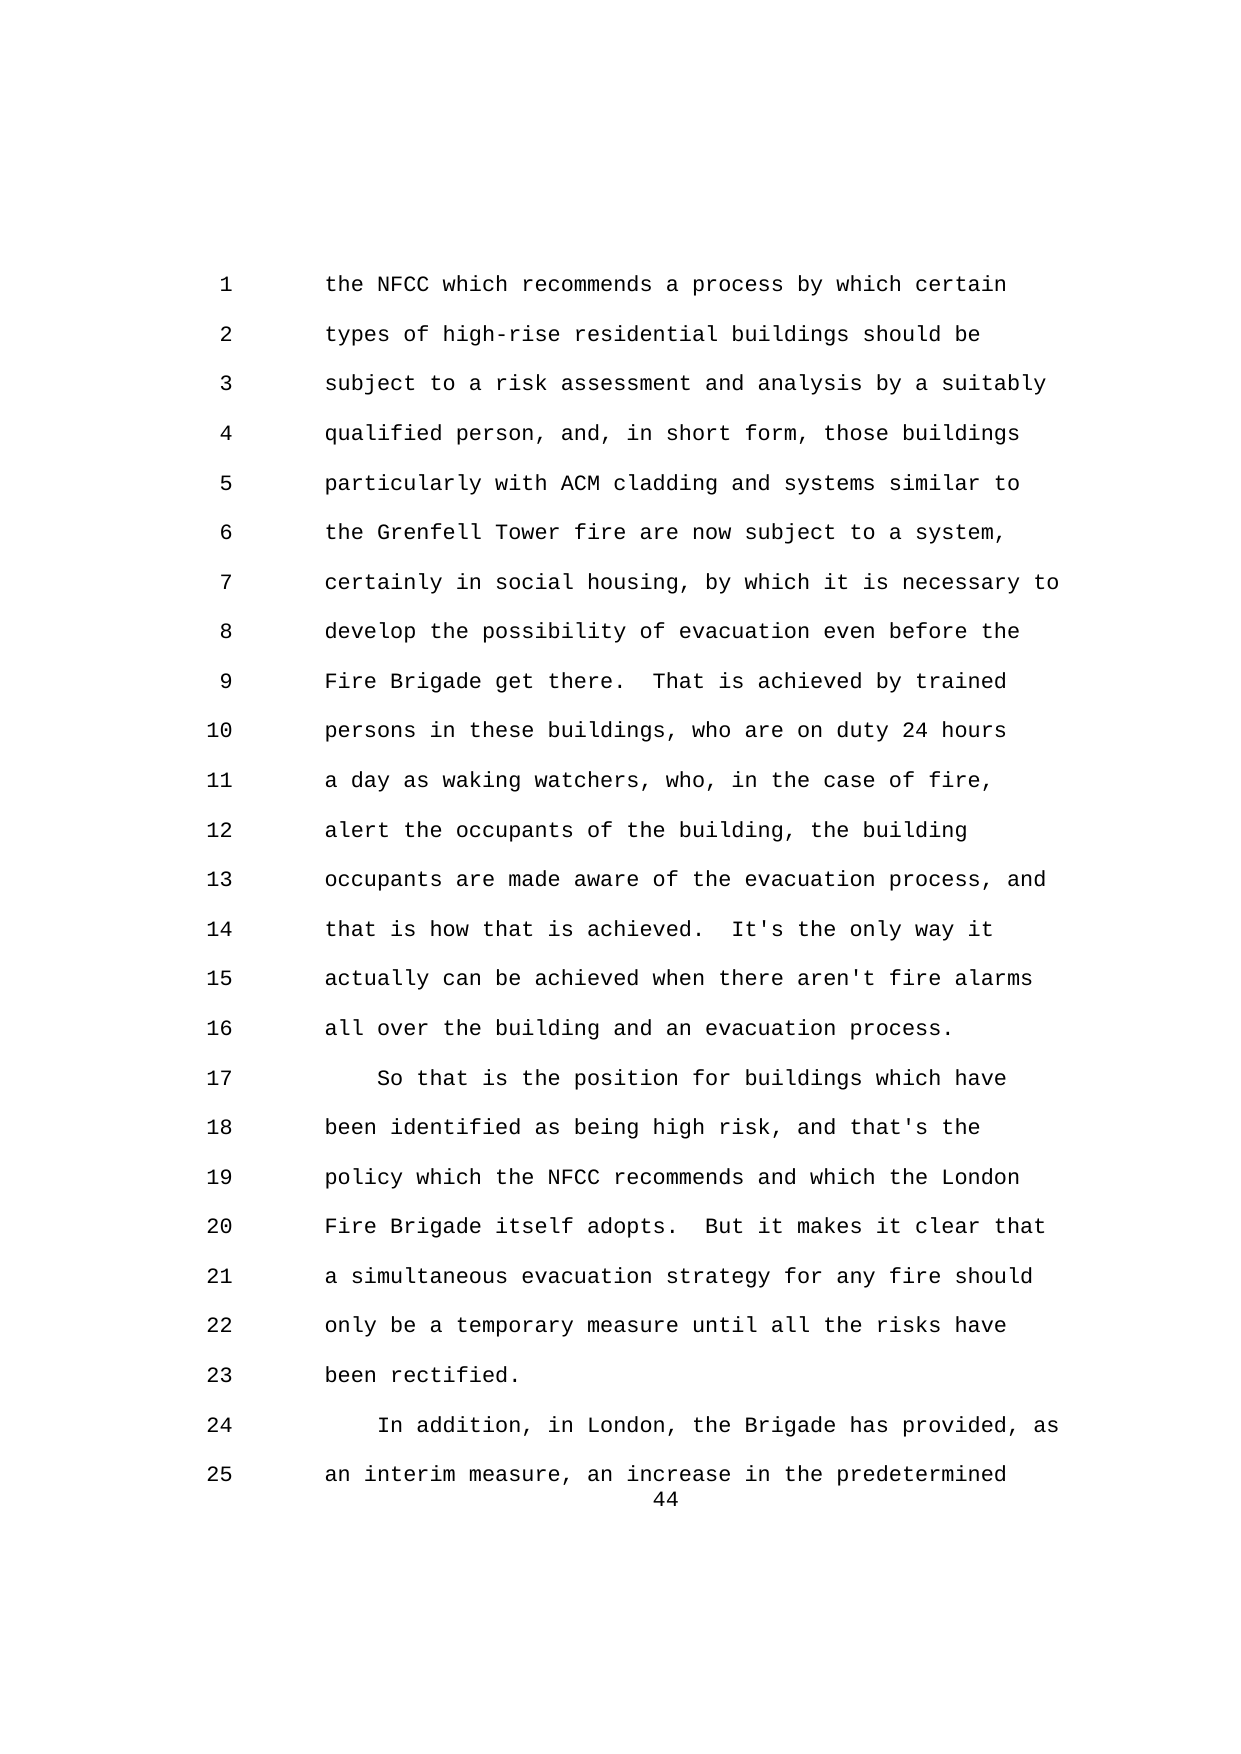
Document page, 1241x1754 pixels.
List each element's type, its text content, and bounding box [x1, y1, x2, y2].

text 8 develop the possibility of evacuation even before the [75, 620, 1165, 645]
text 11 a day as waking watchers, who, in the case of fire, [75, 769, 1165, 794]
text 10 persons in these buildings, who are on duty 24 hours [75, 719, 1165, 744]
text 7 certainly in social housing, by which it is necessary to [75, 571, 1165, 596]
text 6 the Grenfell Tower fire are now subject to a system, [75, 521, 1165, 546]
text 20 Fire Brigade itself adopts. But it makes it clear that [75, 1215, 1165, 1240]
text 3 subject to a risk assessment and analysis by a suitably [75, 372, 1165, 397]
text 9 Fire Brigade get there. That is achieved by trained [75, 670, 1165, 695]
text 25 an interim measure, an increase in the predetermined [75, 1463, 1165, 1488]
text 2 types of high-rise residential buildings should be [75, 323, 1165, 348]
text 14 that is how that is achieved. It's the only way it [75, 918, 1165, 943]
text 24 In addition, in London, the Brigade has provided, as [75, 1414, 1165, 1438]
text 18 been identified as being high risk, and that's the [75, 1116, 1165, 1141]
text 44 [75, 1488, 1165, 1513]
text 12 alert the occupants of the building, the building [75, 819, 1165, 843]
text 21 a simultaneous evacuation strategy for any fire should [75, 1265, 1165, 1290]
text 1 the NFCC which recommends a process by which certain [75, 273, 1165, 298]
text 22 only be a temporary measure until all the risks have [75, 1314, 1165, 1339]
text 13 occupants are made aware of the evacuation process, and [75, 868, 1165, 893]
text 17 So that is the position for buildings which have [75, 1067, 1165, 1091]
text 5 particularly with ACM cladding and systems similar to [75, 472, 1165, 496]
text 4 qualified person, and, in short form, those buildings [75, 422, 1165, 447]
text 23 been rectified. [75, 1364, 1165, 1389]
text 15 actually can be achieved when there aren't fire alarms [75, 967, 1165, 992]
text 19 policy which the NFCC recommends and which the London [75, 1166, 1165, 1191]
text 16 all over the building and an evacuation process. [75, 1017, 1165, 1042]
